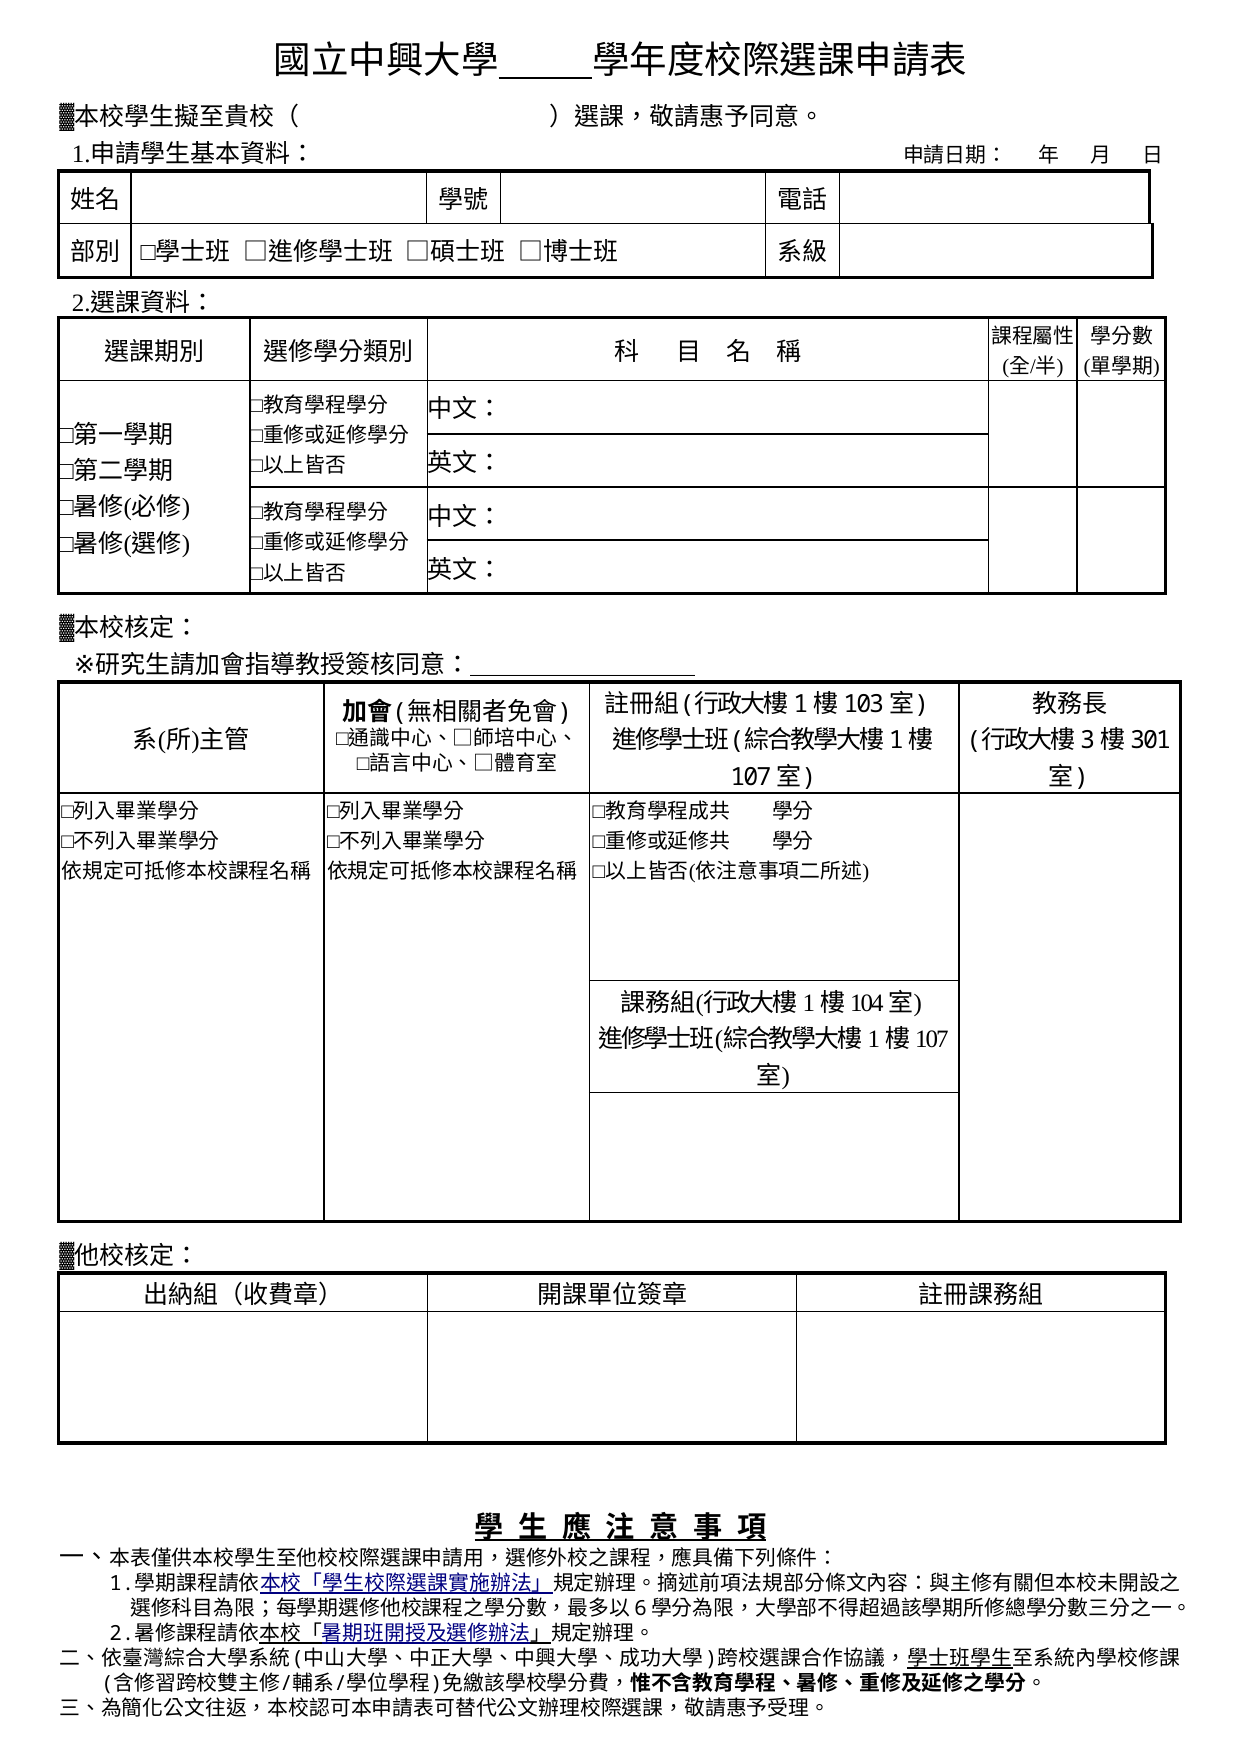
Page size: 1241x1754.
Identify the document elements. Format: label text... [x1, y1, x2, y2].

text 2.暑修課程請依本校「暑期班開授及選修辦法」規定辦理。 [109, 1620, 1181, 1645]
table_cell □列入畢業學分 □不列入畢業學分 依規定可抵修本校課程名稱 [60, 794, 323, 1219]
text ▓本校學生擬至貴校（ ）選課，敬請惠予同意。 [59, 97, 1181, 133]
text 2.選課資料： [59, 291, 1181, 316]
table_cell [1078, 381, 1164, 486]
table_header [840, 173, 1148, 222]
table_cell [797, 1312, 1164, 1441]
text ▓他校核定： [59, 1235, 1181, 1271]
table_cell [960, 794, 1179, 1219]
table_cell □教育學程成共 學分 □重修或延修共 學分 □以上皆否(依注意事項二所述) [590, 794, 958, 979]
table_cell [60, 1312, 427, 1441]
table_cell 系級 [766, 224, 839, 276]
table_cell [1078, 488, 1164, 592]
table_header 選修學分類別 [251, 319, 427, 380]
table_cell [590, 1093, 958, 1219]
table_header 課程屬性 (全/半) [989, 319, 1076, 380]
table_cell 中文： [428, 381, 988, 433]
table_cell [989, 488, 1076, 592]
text 一、本表僅供本校學生至他校校際選課申請用，選修外校之課程，應具備下列條件： [59, 1545, 1181, 1570]
table_cell 部別 [60, 224, 130, 276]
table_header 教務長 (行政大樓3樓301室) [960, 684, 1179, 792]
table_cell [989, 381, 1076, 486]
table_header 學分數 (單學期) [1078, 319, 1164, 380]
table_header 學號 [427, 173, 500, 222]
table_cell 中文： [428, 488, 988, 539]
table_header [132, 173, 426, 222]
text 1.學期課程請依本校「學生校際選課實施辦法」規定辦理。摘述前項法規部分條文內容：與主修有關但本校未開設之選修科目為限；每學期選修他校課程之學分數，最多以6學分為限，大學部不得超過該學期所修總學分數三分之一。 [109, 1570, 1181, 1620]
table_header 科 目 名 稱 [428, 319, 988, 380]
table_cell □列入畢業學分 □不列入畢業學分 依規定可抵修本校課程名稱 [325, 794, 589, 1219]
text 二、依臺灣綜合大學系統(中山大學、中正大學、中興大學、成功大學)跨校選課合作協議，學士班學生至系統內學校修課(含修習跨校雙主修/輔系/學位學程)免繳該學校學分費，惟不含教育學程、暑修、重修及延修之學分。 [59, 1645, 1181, 1695]
text 國立中興大學 學年度校際選課申請表 [59, 30, 1181, 84]
table_header 註冊組(行政大樓1樓103室) 進修學士班(綜合教學大樓1樓107室) [590, 684, 958, 792]
table_cell □教育學程學分 □重修或延修學分 □以上皆否 [251, 488, 427, 592]
table_cell □學士班 □進修學士班 □碩士班 □博士班 [132, 224, 765, 276]
table_cell □第一學期 □第二學期 □暑修(必修) □暑修(選修) [60, 381, 249, 592]
table_header 姓名 [60, 173, 130, 222]
table_cell [428, 1312, 796, 1441]
text 三、為簡化公文往返，本校認可本申請表可替代公文辦理校際選課，敬請惠予受理。 [59, 1695, 1181, 1720]
text 研究生請加會指導教授簽核同意：＿＿＿＿＿＿＿＿＿ [74, 644, 1181, 680]
table_cell 英文： [428, 435, 988, 486]
table_header 開課單位簽章 [428, 1275, 796, 1311]
table_header 註冊課務組 [797, 1275, 1164, 1311]
table_header 出納組（收費章） [60, 1275, 427, 1311]
table_header [501, 173, 765, 222]
text 學 生 應 注 意 事 項 [59, 1503, 1181, 1545]
table_cell □教育學程學分 □重修或延修學分 □以上皆否 [251, 381, 427, 486]
table_header 加會(無相關者免會) □通識中心、□師培中心、 □語言中心、□體育室 [325, 684, 589, 792]
text ▓本校核定： [59, 608, 1181, 644]
table_cell [840, 224, 1151, 276]
table_cell 課務組(行政大樓1樓104室) 進修學士班(綜合教學大樓1樓107室) [590, 981, 958, 1091]
text 1.申請學生基本資料： 申請日期： 年 月 日 [59, 133, 1181, 169]
table_header 系(所)主管 [60, 684, 323, 792]
table_cell 英文： [428, 541, 988, 592]
table_header 電話 [766, 173, 839, 222]
table_header 選課期別 [60, 319, 249, 380]
